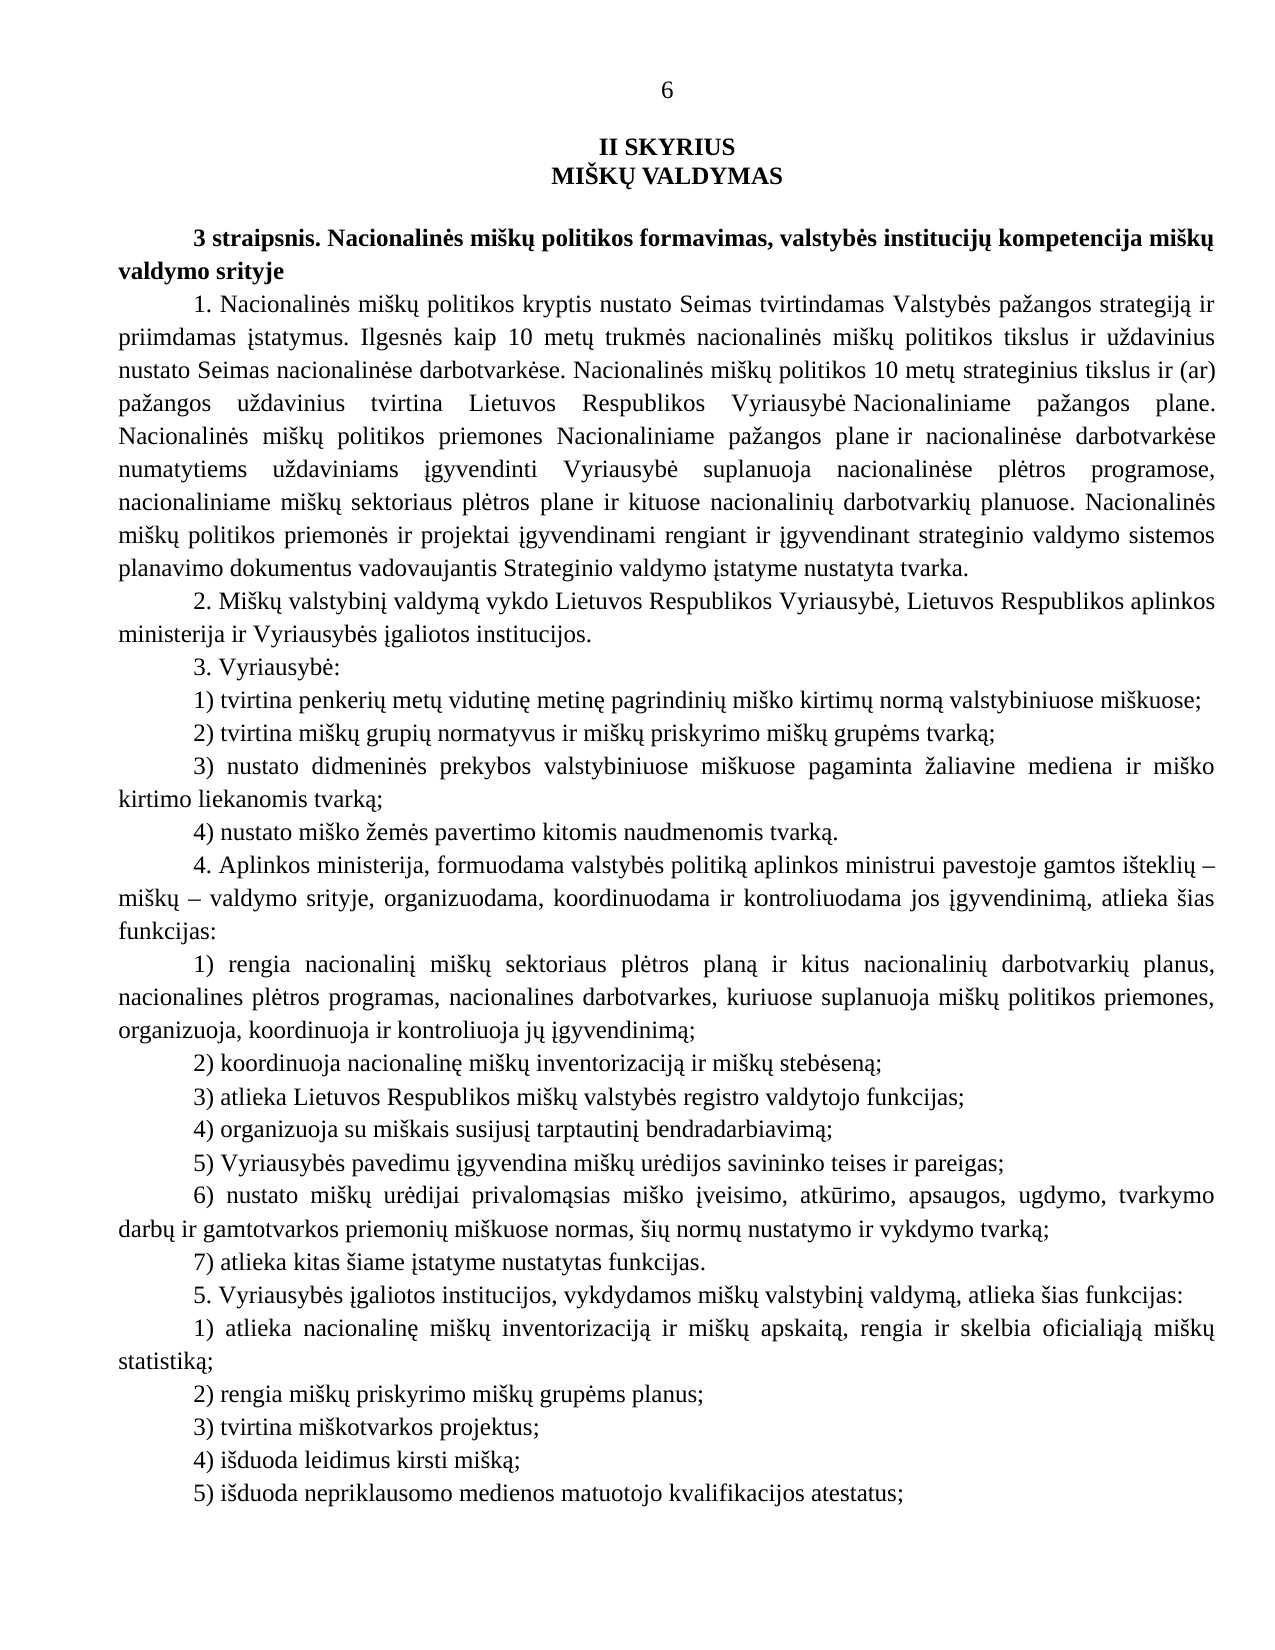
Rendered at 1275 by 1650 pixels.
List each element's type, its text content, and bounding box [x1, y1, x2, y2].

text 1) atlieka nacionalinę miškų inventorizaciją ir miškų apskaitą, rengia ir skelbia oficialiąją miškų statistiką; [118, 1313, 1216, 1374]
text 7) atlieka kitas šiame įstatyme nustatytas funkcijas. [118, 1247, 1216, 1275]
text 1. Nacionalinės miškų politikos kryptis nustato Seimas tvirtindamas Valstybės pažangos strategiją ir priimdamas įstatymus. Ilgesnės kaip 10 metų trukmės nacionalinės miškų politikos tikslus ir uždavinius nustato Seimas nacionalinėse darbotvarkėse. Nacionalinės miškų politikos 10 metų strateginius tikslus ir (ar) pažangos uždavinius tvirtina Lietuvos Respublikos Vyriausybė Nacionaliniame pažangos plane. Nacionalinės miškų politikos priemones Nacionaliniame pažangos plane ir nacionalinėse darbotvarkėse numatytiems uždaviniams įgyvendinti Vyriausybė suplanuoja nacionalinėse plėtros programose, nacionaliniame miškų sektoriaus plėtros plane ir kituose nacionalinių darbotvarkių planuose. Nacionalinės miškų politikos priemonės ir projektai įgyvendinami rengiant ir įgyvendinant strateginio valdymo sistemos planavimo dokumentus vadovaujantis Strateginio valdymo įstatyme nustatyta tvarka. [118, 289, 1216, 582]
text 5. Vyriausybės įgaliotos institucijos, vykdydamos miškų valstybinį valdymą, atlieka šias funkcijas: [118, 1280, 1216, 1308]
text 2) rengia miškų priskyrimo miškų grupėms planus; [118, 1379, 1216, 1407]
text 3 straipsnis. Nacionalinės miškų politikos formavimas, valstybės institucijų kompetencija miškų valdymo srityje [118, 223, 1216, 285]
text 1) tvirtina penkerių metų vidutinę metinę pagrindinių miško kirtimų normą valstybiniuose miškuose; [118, 685, 1216, 714]
text 2. Miškų valstybinį valdymą vykdo Lietuvos Respublikos Vyriausybė, Lietuvos Respublikos aplinkos ministerija ir Vyriausybės įgaliotos institucijos. [118, 586, 1216, 648]
text 3) nustato didmeninės prekybos valstybiniuose miškuose pagaminta žaliavine mediena ir miško kirtimo liekanomis tvarką; [118, 751, 1216, 813]
text 6) nustato miškų urėdijai privalomąsias miško įveisimo, atkūrimo, apsaugos, ugdymo, tvarkymo darbų ir gamtotvarkos priemonių miškuose normas, šių normų nustatymo ir vykdymo tvarką; [118, 1181, 1216, 1242]
text MIŠKŲ VALDYMAS [118, 161, 1216, 190]
text 1) rengia nacionalinį miškų sektoriaus plėtros planą ir kitus nacionalinių darbotvarkių planus, nacionalines plėtros programas, nacionalines darbotvarkes, kuriuose suplanuoja miškų politikos priemones, organizuoja, koordinuoja ir kontroliuoja jų įgyvendinimą; [118, 949, 1216, 1044]
text 2) koordinuoja nacionalinę miškų inventorizaciją ir miškų stebėseną; [118, 1048, 1216, 1077]
text 5) Vyriausybės pavedimu įgyvendina miškų urėdijos savininko teises ir pareigas; [118, 1148, 1216, 1176]
text 3) tvirtina miškotvarkos projektus; [118, 1412, 1216, 1441]
text 4) nustato miško žemės pavertimo kitomis naudmenomis tvarką. [118, 817, 1216, 846]
text 4. Aplinkos ministerija, formuodama valstybės politiką aplinkos ministrui pavestoje gamtos išteklių – miškų – valdymo srityje, organizuodama, koordinuodama ir kontroliuodama jos įgyvendinimą, atlieka šias funkcijas: [118, 850, 1216, 945]
text 3. Vyriausybė: [118, 652, 1216, 681]
text 2) tvirtina miškų grupių normatyvus ir miškų priskyrimo miškų grupėms tvarką; [118, 718, 1216, 747]
text 5) išduoda nepriklausomo medienos matuotojo kvalifikacijos atestatus; [118, 1478, 1216, 1507]
text 3) atlieka Lietuvos Respublikos miškų valstybės registro valdytojo funkcijas; [118, 1082, 1216, 1110]
text 4) organizuoja su miškais susijusį tarptautinį bendradarbiavimą; [118, 1114, 1216, 1143]
text 4) išduoda leidimus kirsti mišką; [118, 1445, 1216, 1473]
text II SKYRIUS [118, 132, 1216, 161]
